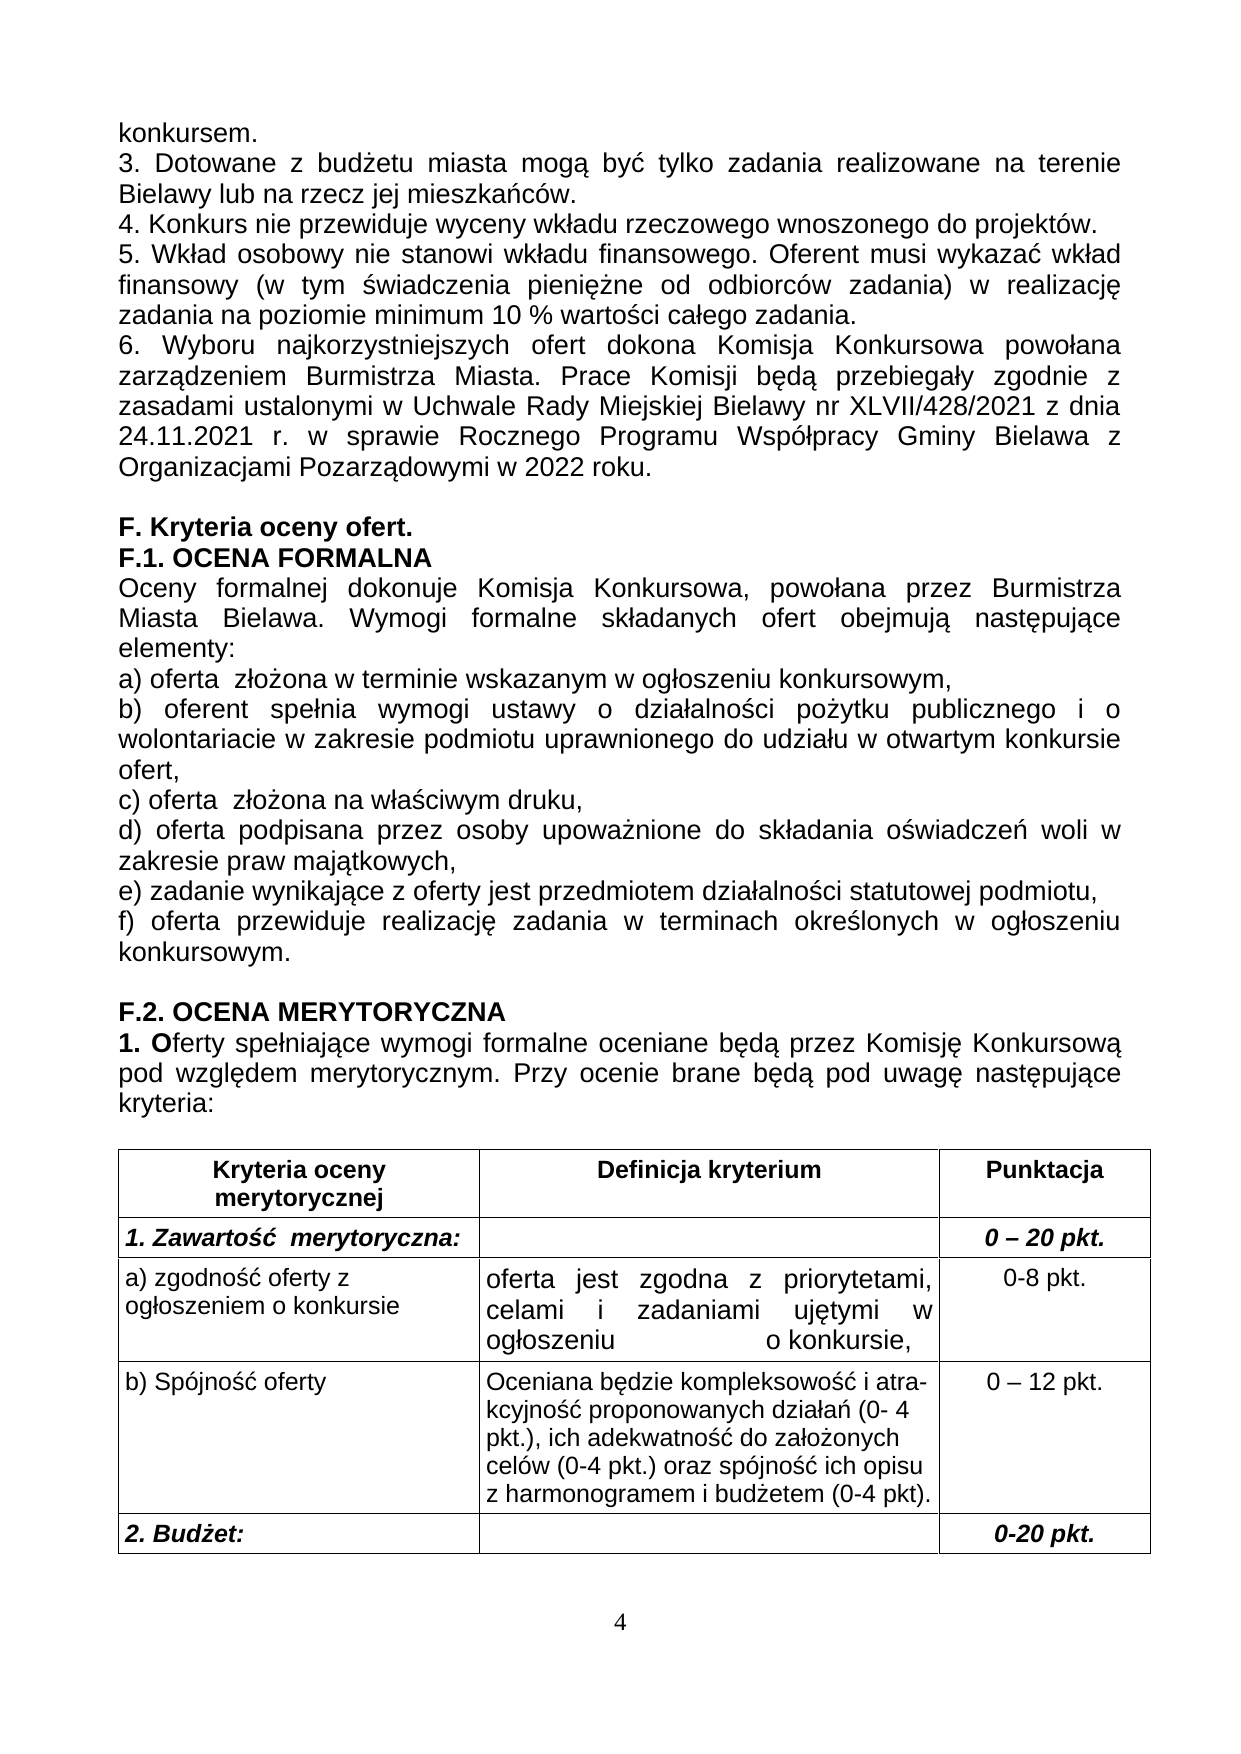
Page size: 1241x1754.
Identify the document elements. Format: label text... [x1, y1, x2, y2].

table_cell b) Spójność oferty [119, 1362, 479, 1513]
table_cell oferta jest zgodna z priorytetami, celami i zadaniami ujętymi w ogłoszeniu o konkursie, [480, 1259, 938, 1361]
text 3. Dotowane z budżetu miasta mogą być tylko zadania realizowane na terenie Bielawy lub na rzecz jej mieszkańców. [118, 148, 1122, 209]
text 1. Oferty spełniające wymogi formalne oceniane będą przez Komisję Konkursową pod względem merytorycznym. Przy ocenie brane będą pod uwagę następujące kryteria: [118, 1027, 1122, 1118]
text Oceny formalnej dokonuje Komisja Konkursowa, powołana przez Burmistrza Miasta Bielawa. Wymogi formalne składanych ofert obejmują następujące elementy: [118, 573, 1122, 664]
text 5. Wkład osobowy nie stanowi wkładu finansowego. Oferent musi wykazać wkład finansowy (w tym świadczenia pieniężne od odbiorców zadania) w realizację zadania na poziomie minimum 10 % wartości całego zadania. [118, 239, 1122, 330]
table_cell [480, 1514, 938, 1553]
text a) oferta złożona w terminie wskazanym w ogłoszeniu konkursowym, [118, 664, 1122, 694]
table_cell 0-8 pkt. [940, 1259, 1150, 1361]
table_cell [480, 1218, 938, 1257]
text e) zadanie wynikające z oferty jest przedmiotem działalności statutowej podmiotu, [118, 876, 1122, 906]
text 4. Konkurs nie przewiduje wyceny wkładu rzeczowego wnoszonego do projektów. [118, 209, 1122, 239]
text 6. Wyboru najkorzystniejszych ofert dokona Komisja Konkursowa powołana zarządzeniem Burmistrza Miasta. Prace Komisji będą przebiegały zgodnie z zasadami ustalonymi w Uchwale Rady Miejskiej Bielawy nr XLVII/428/2021 z dnia 24.11.2021 r. w sprawie Rocznego Programu Współpracy Gminy Bielawa z Organizacjami Pozarządowymi w 2022 roku. [118, 330, 1122, 482]
table_cell 0 – 20 pkt. [940, 1218, 1150, 1257]
table_header Definicja kryterium [480, 1150, 938, 1217]
text f) oferta przewiduje realizację zadania w terminach określonych w ogłoszeniu konkursowym. [118, 906, 1122, 967]
table_cell 1. Zawartość merytoryczna: [119, 1218, 479, 1257]
table_cell 2. Budżet: [119, 1514, 479, 1553]
text konkursem. [118, 118, 1122, 148]
table_cell 0 – 12 pkt. [940, 1362, 1150, 1513]
table_cell Oceniana będzie kompleksowość i atra-kcyjność proponowanych działań (0- 4 pkt.), ich adekwatność do założonych celów (0-4 pkt.) oraz spójność ich opisu z harmonogramem i budżetem (0-4 pkt). [480, 1362, 938, 1513]
table_cell a) zgodność oferty z ogłoszeniem o konkursie [119, 1259, 479, 1361]
table_header Punktacja [940, 1150, 1150, 1217]
text F.2. OCENA MERYTORYCZNA [118, 997, 1122, 1027]
text F.1. OCENA FORMALNA [118, 542, 1122, 573]
table_header Kryteria oceny merytorycznej [119, 1150, 479, 1217]
text d) oferta podpisana przez osoby upoważnione do składania oświadczeń woli w zakresie praw majątkowych, [118, 815, 1122, 876]
text c) oferta złożona na właściwym druku, [118, 785, 1122, 815]
table_cell 0-20 pkt. [940, 1514, 1150, 1553]
text b) oferent spełnia wymogi ustawy o działalności pożytku publicznego i o wolontariacie w zakresie podmiotu uprawnionego do udziału w otwartym konkursie ofert, [118, 694, 1122, 785]
text F. Kryteria oceny ofert. [118, 512, 1122, 542]
